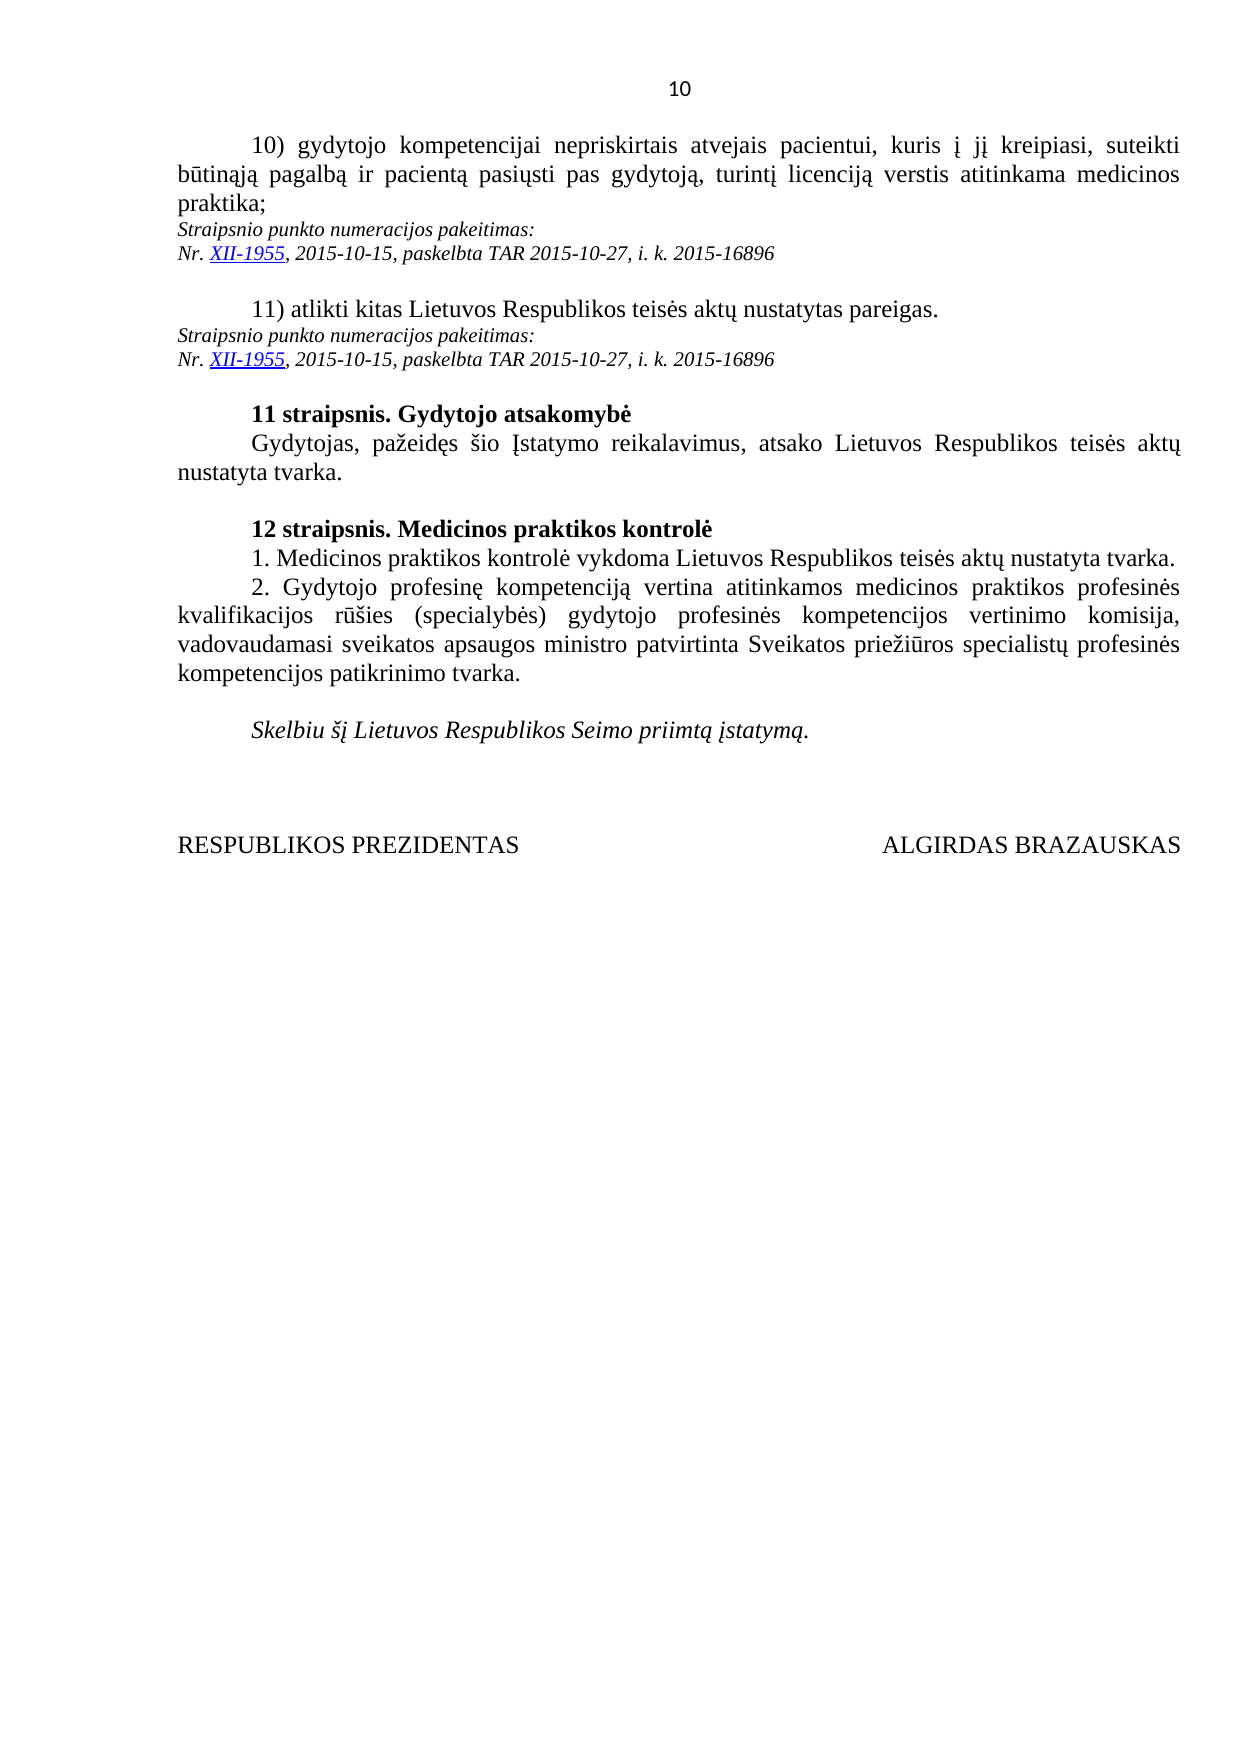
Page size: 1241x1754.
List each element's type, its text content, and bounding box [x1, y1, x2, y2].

text 2. Gydytojo profesinę kompetenciją vertina atitinkamos medicinos praktikos profesinės kvalifikacijos rūšies (specialybės) gydytojo profesinės kompetencijos vertinimo komisija, vadovaudamasi sveikatos apsaugos ministro patvirtinta Sveikatos priežiūros specialistų profesinės kompetencijos patikrinimo tvarka. [177, 572, 1181, 687]
text 1. Medicinos praktikos kontrolė vykdoma Lietuvos Respublikos teisės aktų nustatyta tvarka. [177, 543, 1181, 572]
text Skelbiu šį Lietuvos Respublikos Seimo priimtą įstatymą. [177, 716, 1181, 744]
text Gydytojas, pažeidęs šio Įstatymo reikalavimus, atsako Lietuvos Respublikos teisės aktų nustatyta tvarka. [177, 428, 1181, 486]
text Straipsnio punkto numeracijos pakeitimas: [177, 322, 1181, 347]
text RESPUBLIKOS PREZIDENTAS ALGIRDAS BRAZAUSKAS [177, 831, 1181, 859]
text Nr. XII-1955, 2015-10-15, paskelbta TAR 2015-10-27, i. k. 2015-16896 [177, 347, 1181, 371]
text 12 straipsnis. Medicinos praktikos kontrolė [177, 514, 1181, 543]
text 11) atlikti kitas Lietuvos Respublikos teisės aktų nustatytas pareigas. [177, 294, 1181, 322]
text 10) gydytojo kompetencijai nepriskirtais atvejais pacientui, kuris į jį kreipiasi, suteikti būtinąją pagalbą ir pacientą pasiųsti pas gydytoją, turintį licenciją verstis atitinkama medicinos praktika; [177, 131, 1181, 217]
text 11 straipsnis. Gydytojo atsakomybė [177, 399, 1181, 428]
text Straipsnio punkto numeracijos pakeitimas: [177, 217, 1181, 241]
text Nr. XII-1955, 2015-10-15, paskelbta TAR 2015-10-27, i. k. 2015-16896 [177, 241, 1181, 265]
